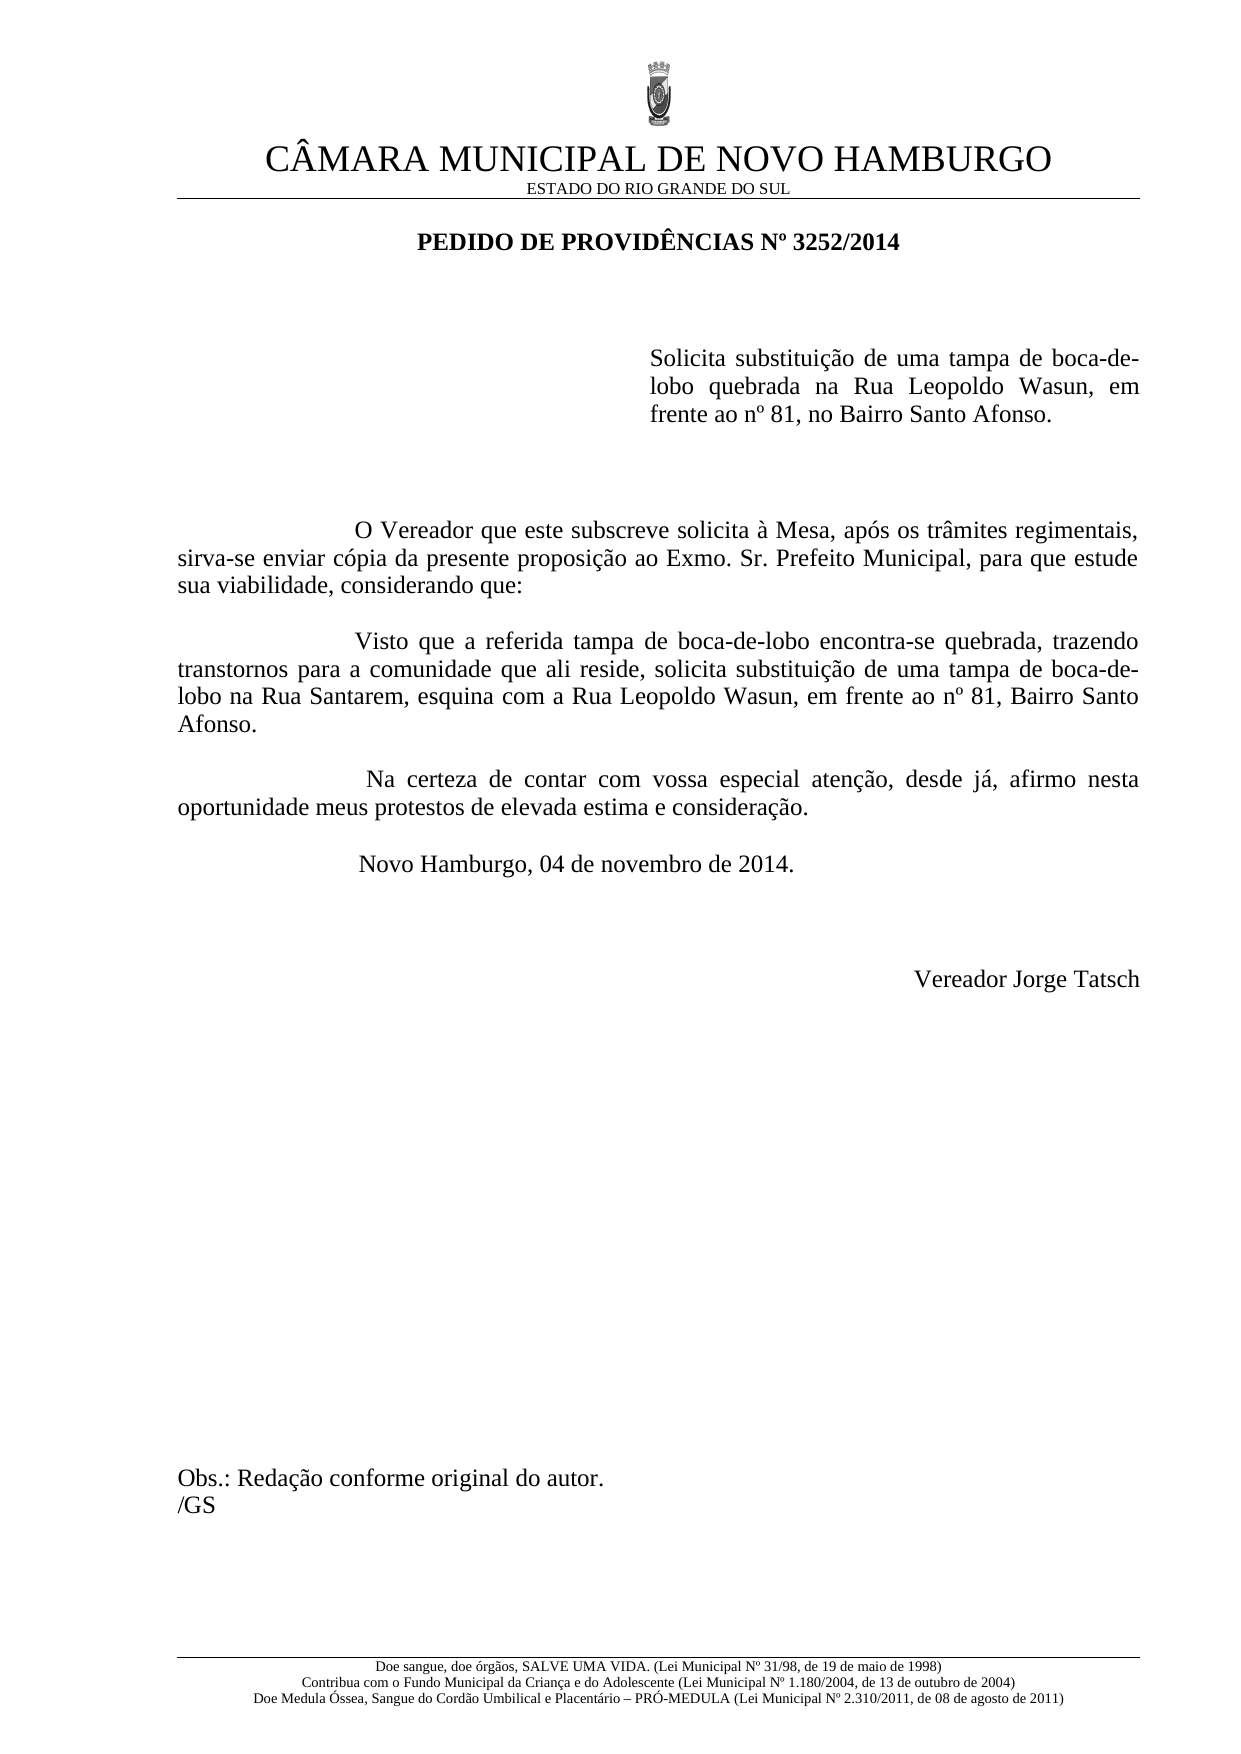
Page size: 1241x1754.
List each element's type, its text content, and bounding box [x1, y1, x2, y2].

text Vereador Jorge Tatsch [768, 965, 1140, 993]
text Novo Hamburgo, 04 de novembro de 2014. [177, 851, 1140, 878]
text /GS [177, 1491, 1140, 1519]
text Solicita substituição de uma tampa de boca-de-lobo quebrada na Rua Leopoldo Wasun, em frente ao nº 81, no Bairro Santo Afonso. [649, 344, 1140, 428]
text Na certeza de contar com vossa especial atenção, desde já, afirmo nesta oportunidade meus protestos de elevada estima e consideração. [177, 766, 1140, 821]
text PEDIDO DE PROVIDÊNCIAS Nº 3252/2014 [177, 228, 1140, 256]
text O Vereador que este subscreve solicita à Mesa, após os trâmites regimentais, sirva-se enviar cópia da presente proposição ao Exmo. Sr. Prefeito Municipal, para que estude sua viabilidade, considerando que: [177, 516, 1140, 599]
text Obs.: Redação conforme original do autor. [177, 1464, 1140, 1491]
text Visto que a referida tampa de boca-de-lobo encontra-se quebrada, trazendo transtornos para a comunidade que ali reside, solicita substituição de uma tampa de boca-de-lobo na Rua Santarem, esquina com a Rua Leopoldo Wasun, em frente ao nº 81, Bairro Santo Afonso. [177, 627, 1140, 738]
